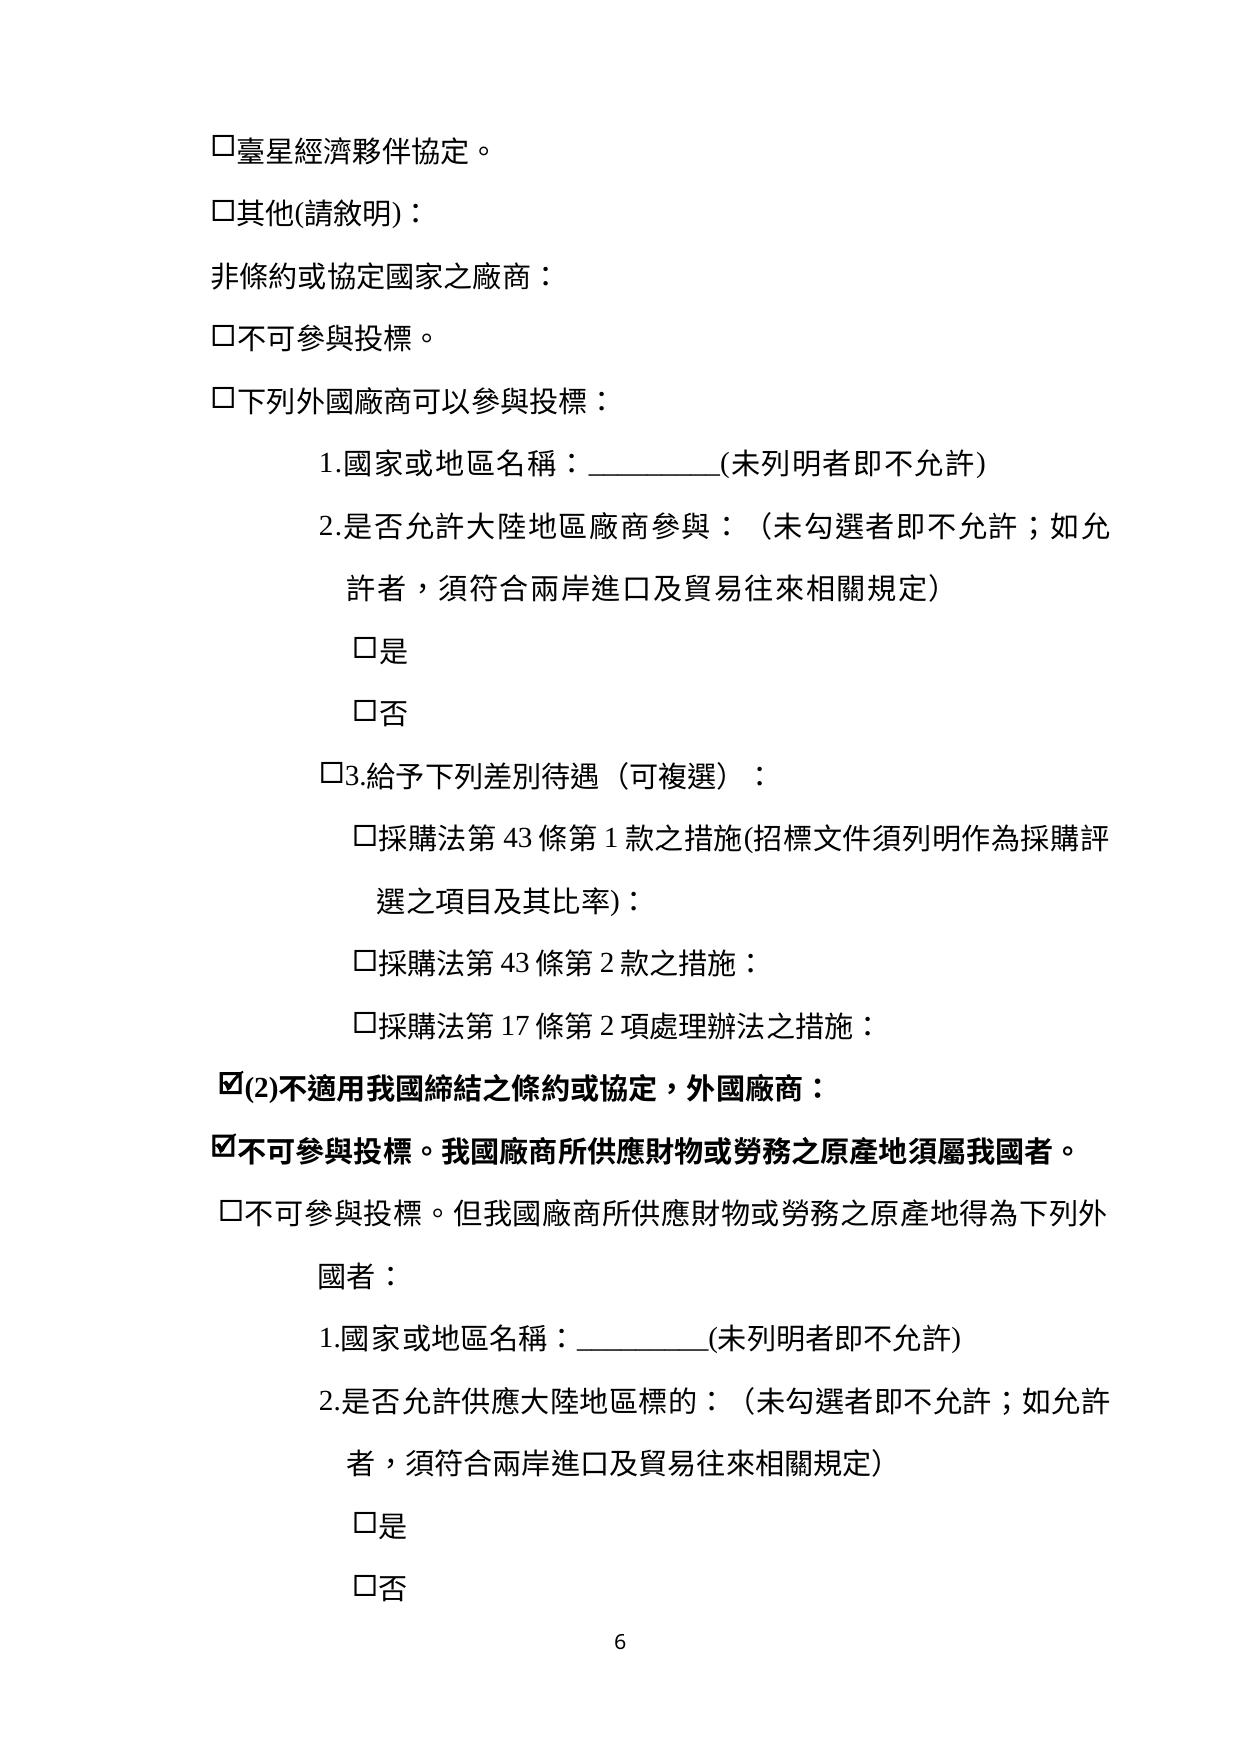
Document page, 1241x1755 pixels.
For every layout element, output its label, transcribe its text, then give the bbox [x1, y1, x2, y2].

text 是 [352, 1483, 1110, 1545]
text 3.給予下列差別待遇（可複選）： [319, 733, 1110, 795]
text 否 [352, 670, 1110, 733]
text 否 [352, 1545, 1110, 1608]
text 採購法第17條第2項處理辦法之措施： [352, 983, 1110, 1045]
text 2.是否允許大陸地區廠商參與：（未勾選者即不允許；如允許者，須符合兩岸進口及貿易往來相關規定） [319, 483, 1110, 608]
text 是 [352, 608, 1110, 670]
text 1.國家或地區名稱：_________(未列明者即不允許) [319, 420, 1110, 483]
text 2.是否允許供應大陸地區標的：（未勾選者即不允許；如允許者，須符合兩岸進口及貿易往來相關規定） [319, 1358, 1110, 1483]
text 採購法第43條第2款之措施： [352, 920, 1110, 983]
text 不可參與投標。但我國廠商所供應財物或勞務之原產地得為下列外國者： [130, 1170, 1110, 1295]
text 下列外國廠商可以參與投標： [130, 358, 1110, 420]
text (2)不適用我國締結之條約或協定，外國廠商： [217, 1045, 1110, 1108]
text 採購法第43條第1款之措施(招標文件須列明作為採購評選之項目及其比率)： [352, 795, 1110, 920]
text 不可參與投標。 [130, 295, 1110, 358]
text 非條約或協定國家之廠商： [130, 233, 1110, 295]
text 1.國家或地區名稱：_________(未列明者即不允許) [319, 1295, 1110, 1358]
text 臺星經濟夥伴協定。 [130, 108, 1110, 170]
text 不可參與投標。我國廠商所供應財物或勞務之原產地須屬我國者。 [130, 1108, 1110, 1170]
text 其他(請敘明)： [130, 170, 1110, 233]
